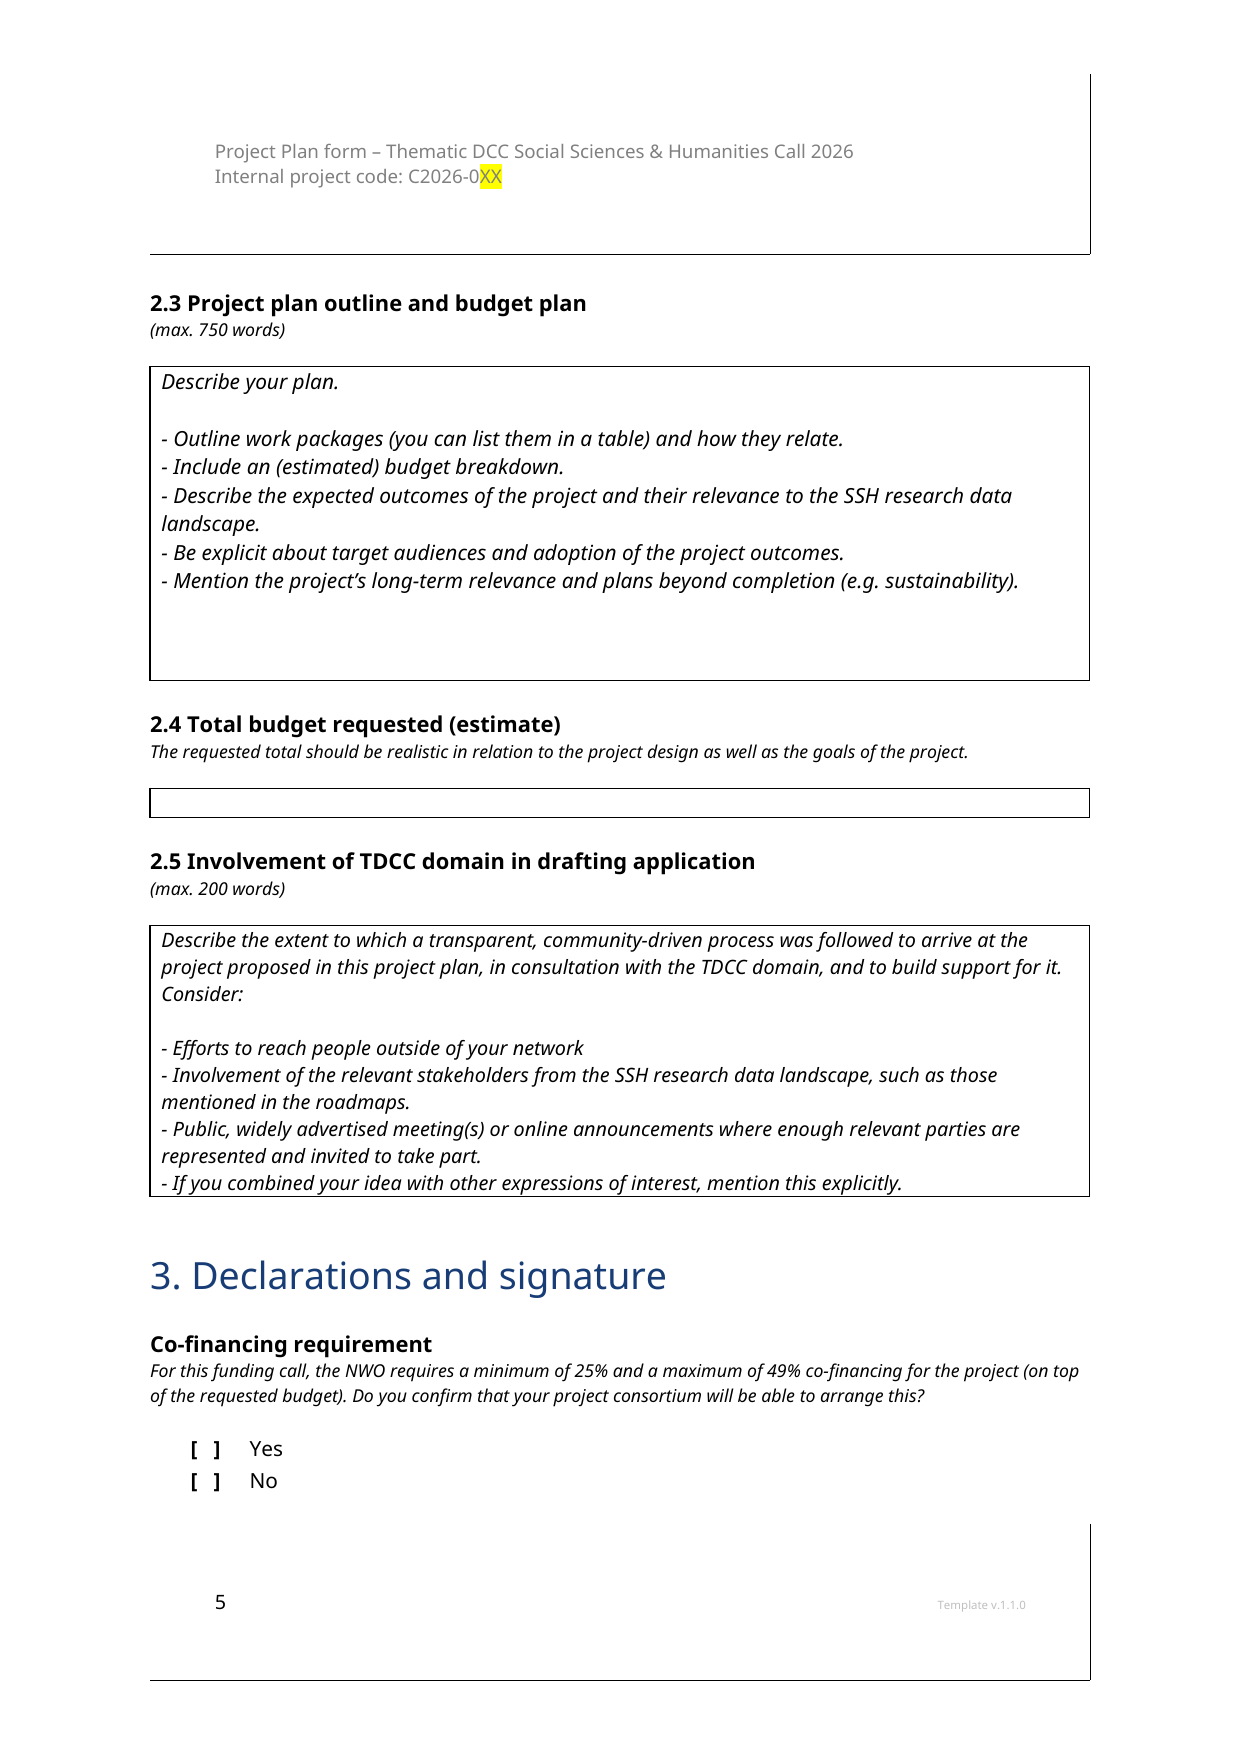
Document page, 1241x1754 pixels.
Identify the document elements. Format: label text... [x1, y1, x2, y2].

table_cell No [238, 1466, 1090, 1498]
table_header [151, 789, 1089, 817]
subtitle 2.4 Total budget requested (estimate) [150, 709, 1090, 739]
subtitle 3. Declarations and signature [150, 1250, 1090, 1301]
table_header Describe your plan. - Outline work packages (you can list them in a table) and how they relate. - Include an (estimated) budget breakdown. - Describe the expected outcomes of the project and their relevance to the SSH research data landscape. - Be explicit about target audiences and adoption of the project outcomes. - Mention the project’s long-term relevance and plans beyond completion (e.g. sustainability). [151, 367, 1089, 680]
subtitle 2.5 Involvement of TDCC domain in drafting application [150, 846, 1090, 876]
table_header Describe the extent to which a transparent, community-driven process was followed to arrive at the project proposed in this project plan, in consultation with the TDCC domain, and to build support for it. Consider: - Efforts to reach people outside of your network - Involvement of the relevant stakeholders from the SSH research data landscape, such as those mentioned in the roadmaps. - Public, widely advertised meeting(s) or online announcements where enough relevant parties are represented and invited to take part. - If you combined your idea with other expressions of interest, mention this explicitly. [151, 926, 1089, 1196]
table_cell [ ] [179, 1466, 238, 1498]
text For this funding call, the NWO requires a minimum of 25% and a maximum of 49% co-financing for the project (on top of the requested budget). Do you confirm that your project consortium will be able to arrange this? [150, 1359, 1090, 1407]
table_header [ ] [179, 1434, 238, 1466]
text (max. 750 words) [150, 318, 1090, 342]
subtitle 2.3 Project plan outline and budget plan [150, 288, 1090, 318]
subtitle Co-financing requirement [150, 1329, 1090, 1359]
table_header Yes [238, 1434, 1090, 1466]
text The requested total should be realistic in relation to the project design as well as the goals of the project. [150, 739, 1090, 763]
text (max. 200 words) [150, 876, 1090, 900]
